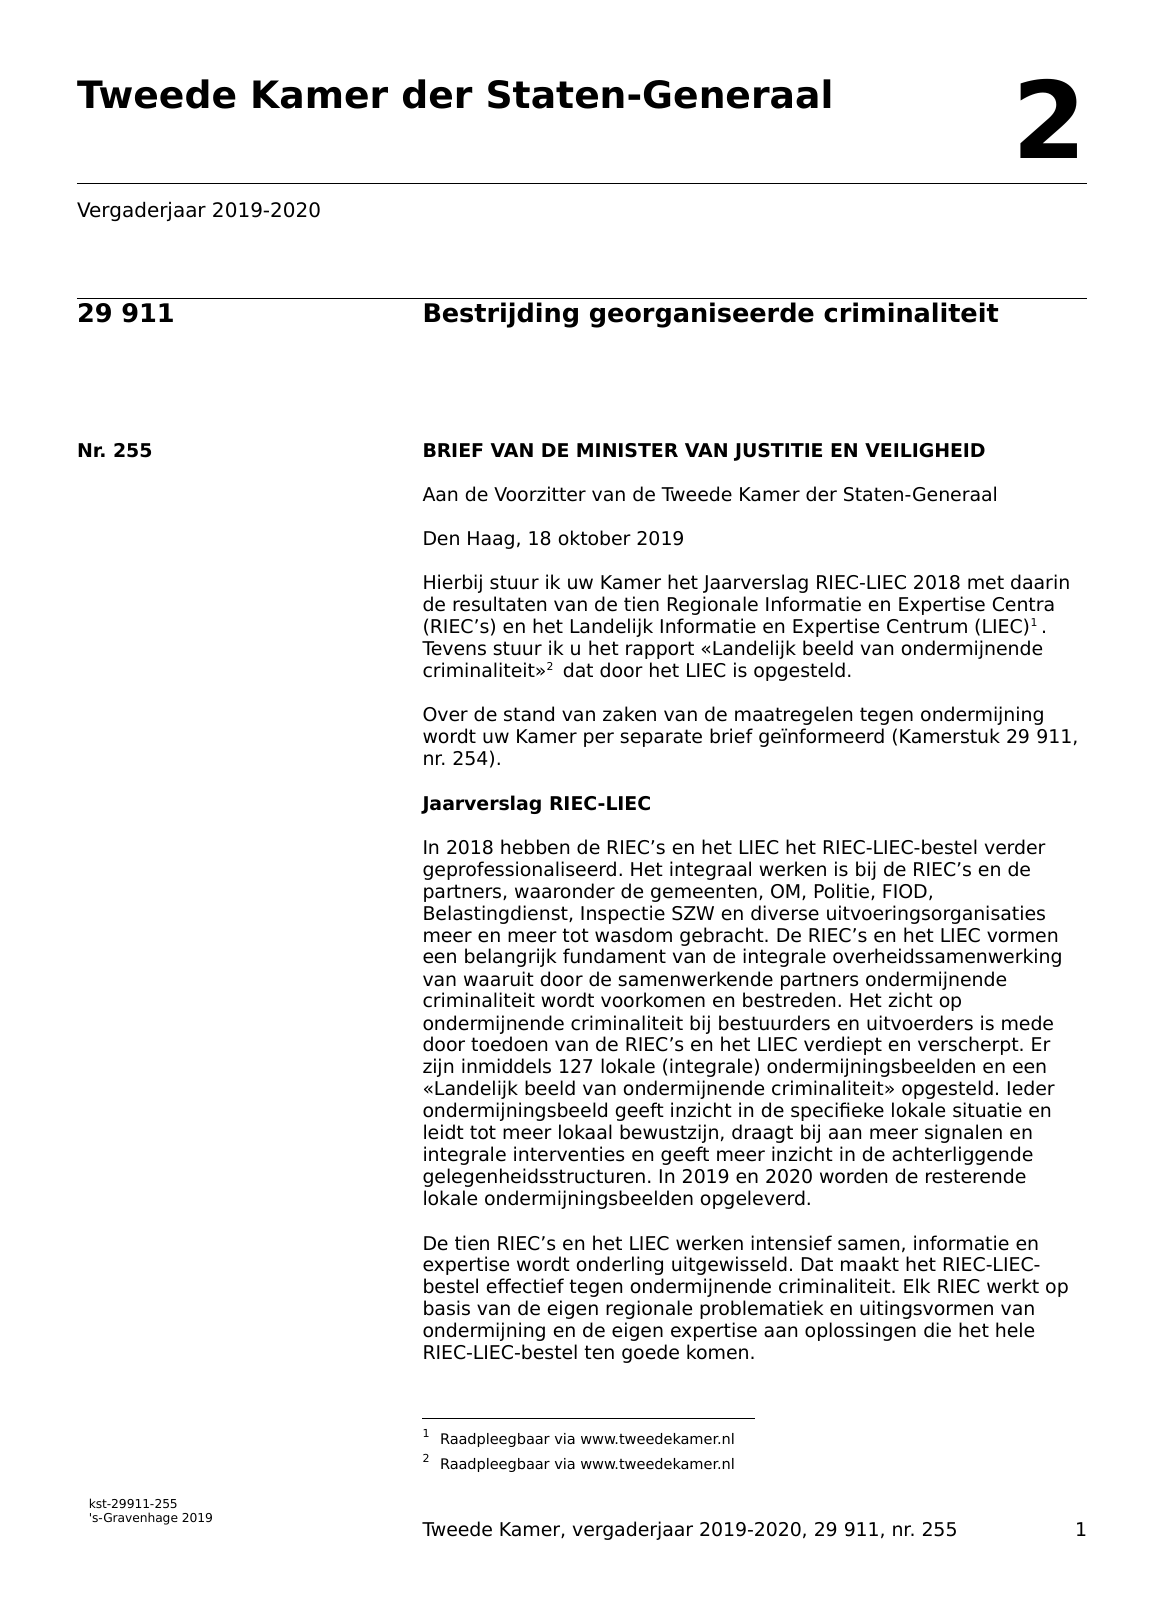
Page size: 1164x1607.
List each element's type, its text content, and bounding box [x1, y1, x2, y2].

text Aan de Voorzitter van de Tweede Kamer der Staten-Generaal [422, 484, 1087, 506]
text 's-Gravenhage 2019 [88, 1511, 323, 1525]
subtitle Nr. 255 BRIEF VAN DE MINISTER VAN JUSTITIE EN VEILIGHEID [77, 440, 1087, 462]
text Den Haag, 18 oktober 2019 [422, 528, 1087, 550]
text Hierbij stuur ik uw Kamer het Jaarverslag RIEC-LIEC 2018 met daarin de resultaten van de tien Regionale Informatie en Expertise Centra (RIEC’s) en het Landelijk Informatie en Expertise Centrum (LIEC). Tevens stuur ik u het rapport «Landelijk beeld van ondermijnende criminaliteit» dat door het LIEC is opgesteld. [422, 572, 1087, 682]
text De tien RIEC’s en het LIEC werken intensief samen, informatie en expertise wordt onderling uitgewisseld. Dat maakt het RIEC-LIEC-bestel effectief tegen ondermijnende criminaliteit. Elk RIEC werkt op basis van de eigen regionale problematiek en uitingsvormen van ondermijning en de eigen expertise aan oplossingen die het hele RIEC-LIEC-bestel ten goede komen. [422, 1232, 1087, 1364]
text Over de stand van zaken van de maatregelen tegen ondermijning wordt uw Kamer per separate brief geïnformeerd (Kamerstuk 29 911, nr. 254). [422, 704, 1087, 770]
text Raadpleegbaar via www.tweedekamer.nl [422, 1427, 1087, 1449]
table_header 2 [886, 59, 1087, 183]
text kst-29911-255 [88, 1497, 323, 1511]
table_header Tweede Kamer der Staten-Generaal [77, 59, 886, 183]
text In 2018 hebben de RIEC’s en het LIEC het RIEC-LIEC-bestel verder geprofessionaliseerd. Het integraal werken is bij de RIEC’s en de partners, waaronder de gemeenten, OM, Politie, FIOD, Belastingdienst, Inspectie SZW en diverse uitvoeringsorganisaties meer en meer tot wasdom gebracht. De RIEC’s en het LIEC vormen een belangrijk fundament van de integrale overheidssamenwerking van waaruit door de samenwerkende partners ondermijnende criminaliteit wordt voorkomen en bestreden. Het zicht op ondermijnende criminaliteit bij bestuurders en uitvoerders is mede door toedoen van de RIEC’s en het LIEC verdiept en verscherpt. Er zijn inmiddels 127 lokale (integrale) ondermijningsbeelden en een «Landelijk beeld van ondermijnende criminaliteit» opgesteld. Ieder ondermijningsbeeld geeft inzicht in de specifieke lokale situatie en leidt tot meer lokaal bewustzijn, draagt bij aan meer signalen en integrale interventies en geeft meer inzicht in de achterliggende gelegenheidsstructuren. In 2019 en 2020 worden de resterende lokale ondermijningsbeelden opgeleverd. [422, 837, 1087, 1210]
table_cell Vergaderjaar 2019-2020 [77, 184, 1087, 298]
subtitle 29 911 Bestrijding georganiseerde criminaliteit [77, 299, 1087, 329]
text Raadpleegbaar via www.tweedekamer.nl [422, 1452, 1087, 1474]
subtitle Jaarverslag RIEC-LIEC [422, 792, 1087, 814]
